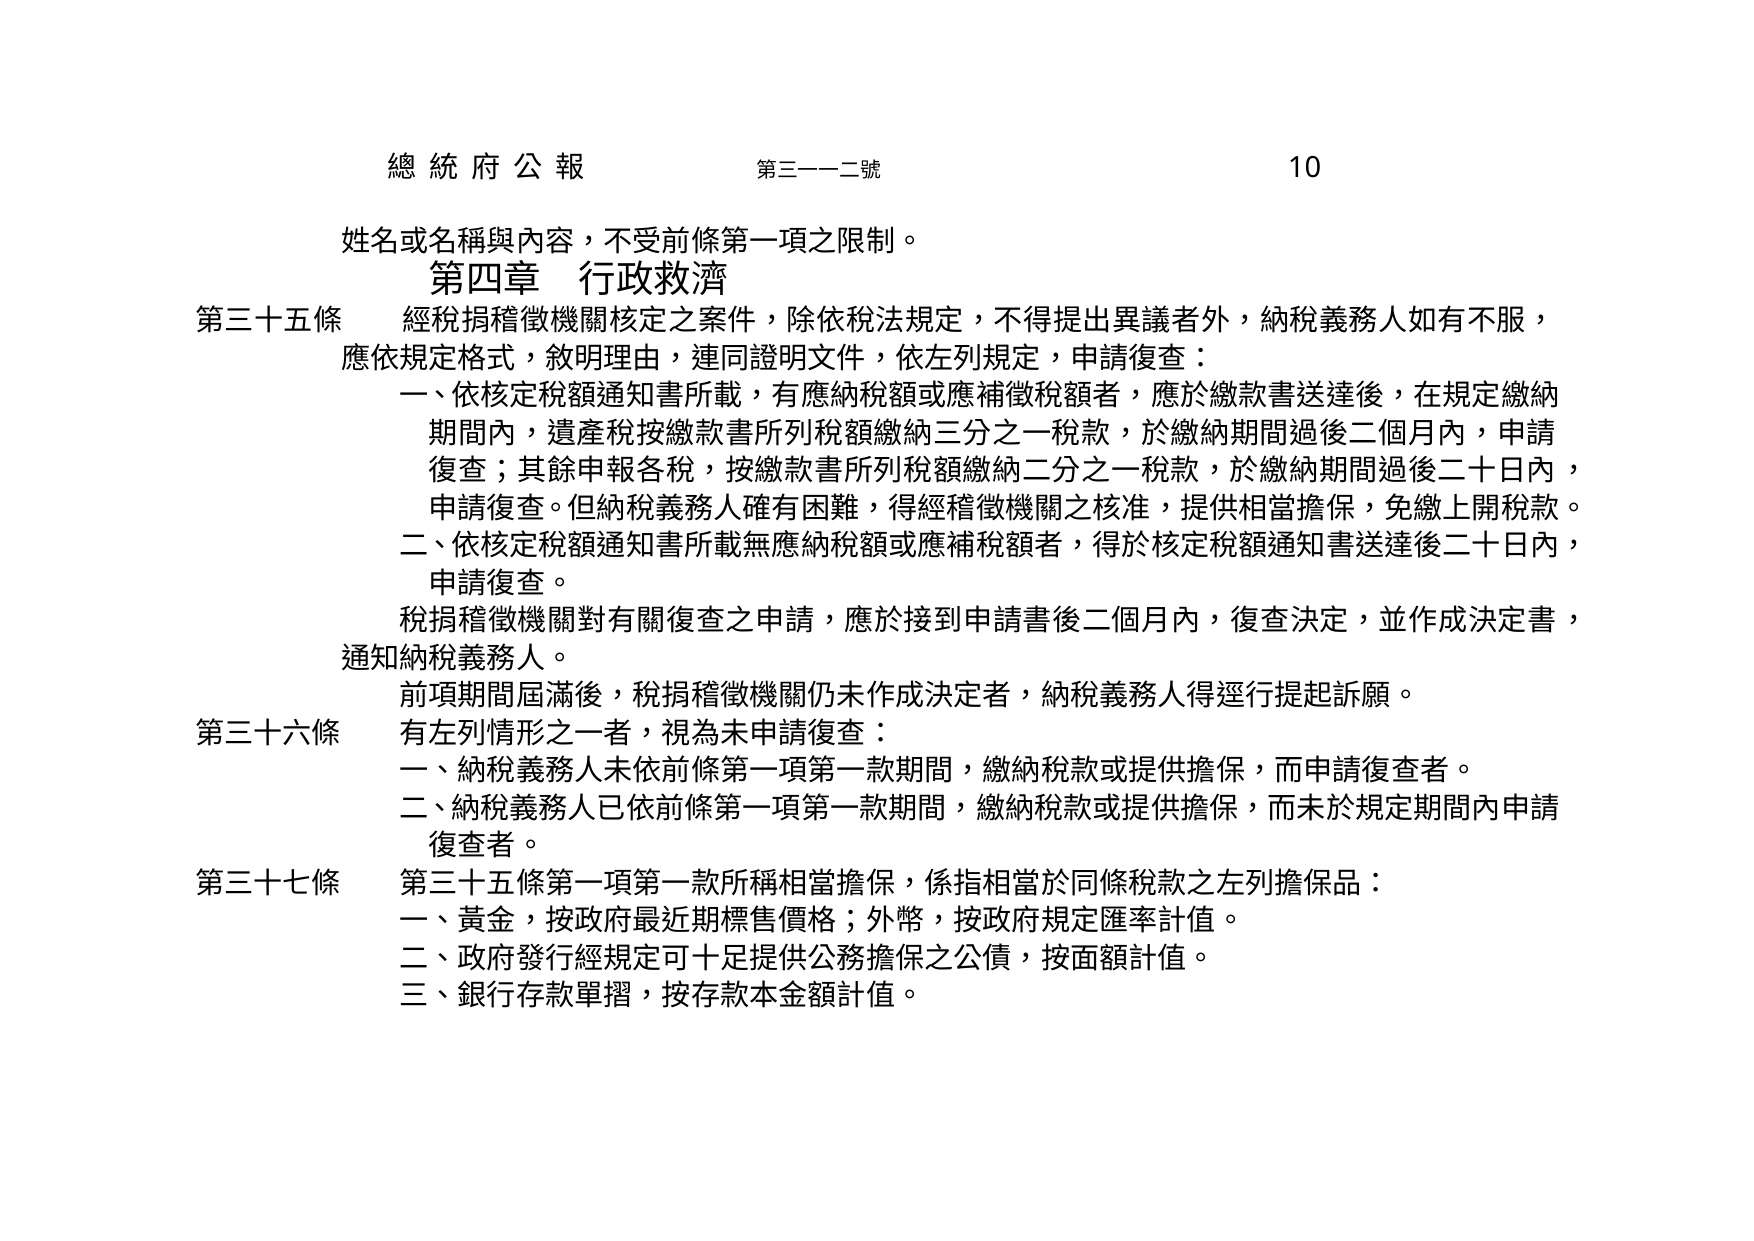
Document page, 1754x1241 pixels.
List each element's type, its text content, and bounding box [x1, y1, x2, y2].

text 第三十七條 第三十五條第一項第一款所稱相當擔保，係指相當於同條稅款之左列擔保品： [195, 863, 1559, 901]
text 一、依核定稅額通知書所載，有應納稅額或應補徵稅額者，應於繳款書送達後，在規定繳納期間內，遺產稅按繳款書所列稅額繳納三分之一稅款，於繳納期間過後二個月內，申請復查；其餘申報各稅，按繳款書所列稅額繳納二分之一稅款，於繳納期間過後二十日內，申請復查。但納稅義務人確有困難，得經稽徵機關之核准，提供相當擔保，免繳上開稅款。 [399, 376, 1559, 526]
text 三、銀行存款單摺，按存款本金額計值。 [399, 976, 1559, 1013]
text 一、黃金，按政府最近期標售價格；外幣，按政府規定匯率計值。 [399, 901, 1559, 938]
text 第三十六條 有左列情形之一者，視為未申請復查： [195, 713, 1559, 751]
text 姓名或名稱與內容，不受前條第一項之限制。 [195, 222, 1559, 259]
text 第四章 行政救濟 [428, 259, 1559, 301]
text 二、政府發行經規定可十足提供公務擔保之公債，按面額計值。 [399, 938, 1559, 976]
text 稅捐稽徵機關對有關復查之申請，應於接到申請書後二個月內，復查決定，並作成決定書，通知納稅義務人。 [341, 601, 1559, 676]
text 一、納稅義務人未依前條第一項第一款期間，繳納稅款或提供擔保，而申請復查者。 [399, 751, 1559, 788]
text 二、依核定稅額通知書所載無應納稅額或應補稅額者，得於核定稅額通知書送達後二十日內，申請復查。 [399, 526, 1559, 601]
text 二、納稅義務人已依前條第一項第一款期間，繳納稅款或提供擔保，而未於規定期間內申請復查者。 [399, 788, 1559, 863]
text 第三十五條 經稅捐稽徵機關核定之案件，除依稅法規定，不得提出異議者外，納稅義務人如有不服，應依規定格式，敘明理由，連同證明文件，依左列規定，申請復查： [195, 301, 1559, 376]
text 前項期間屆滿後，稅捐稽徵機關仍未作成決定者，納稅義務人得逕行提起訴願。 [341, 676, 1559, 713]
